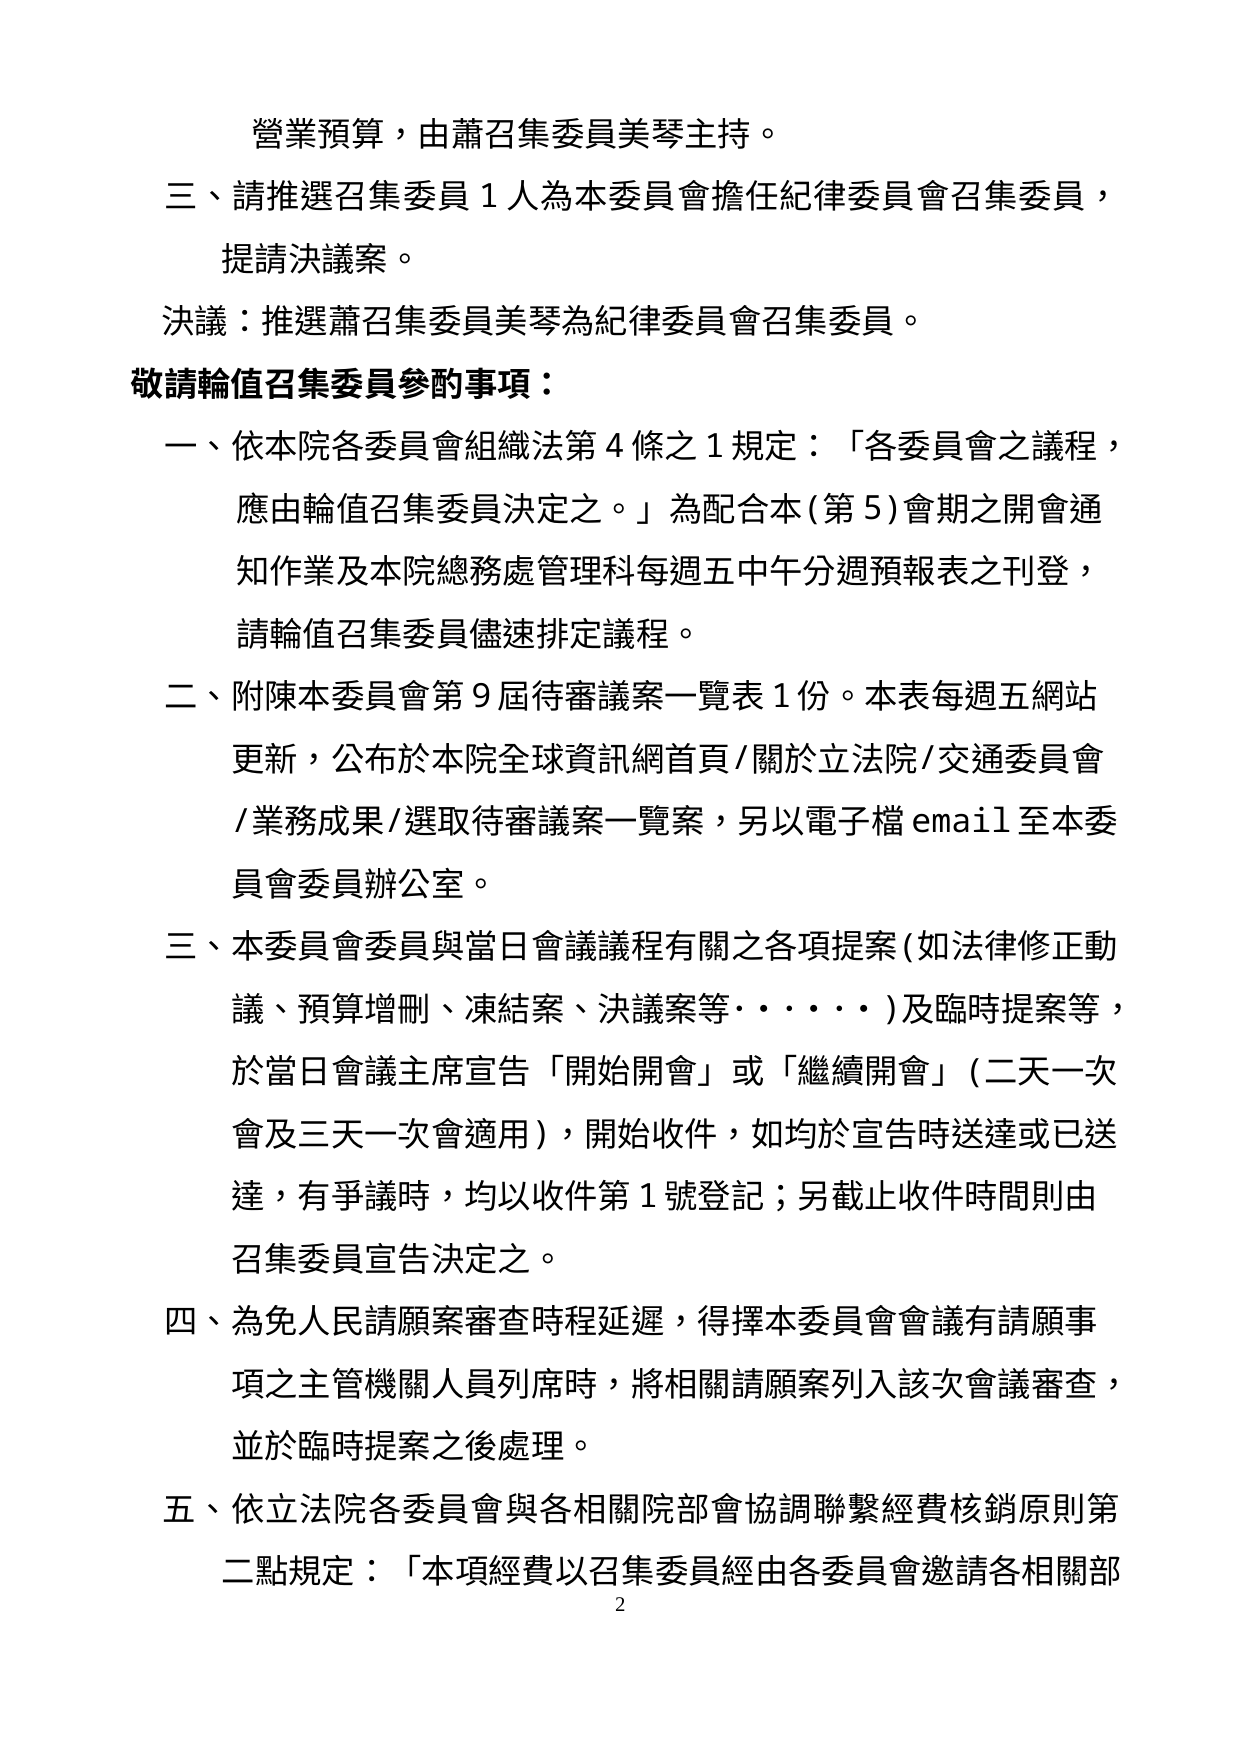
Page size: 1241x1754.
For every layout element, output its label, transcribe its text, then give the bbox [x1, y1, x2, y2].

text 決議：推選蕭召集委員美琴為紀律委員會召集委員。 [121, 277, 1122, 340]
text 三、請推選召集委員1人為本委員會擔任紀律委員會召集委員，提請決議案。 [121, 152, 1122, 277]
text 五、依立法院各委員會與各相關院部會協調聯繫經費核銷原則第二點規定：「本項經費以召集委員經由各委員會邀請各相關部 [162, 1465, 1122, 1590]
text 三、本委員會委員與當日會議議程有關之各項提案(如法律修正動議、預算增刪、凍結案、決議案等･・･・･・)及臨時提案等，於當日會議主席宣告「開始開會」或「繼續開會」(二天一次會及三天一次會適用)，開始收件，如均於宣告時送達或已送達，有爭議時，均以收件第1號登記；另截止收件時間則由召集委員宣告決定之。 [164, 902, 1122, 1277]
text 營業預算，由蕭召集委員美琴主持。 [151, 90, 1122, 152]
text 一、依本院各委員會組織法第4條之1規定：「各委員會之議程，應由輪值召集委員決定之。」為配合本(第5)會期之開會通知作業及本院總務處管理科每週五中午分週預報表之刊登，請輪值召集委員儘速排定議程。 [164, 402, 1122, 652]
text 二、附陳本委員會第9屆待審議案一覽表1份。本表每週五網站更新，公布於本院全球資訊網首頁/關於立法院/交通委員會/業務成果/選取待審議案一覽案，另以電子檔email至本委員會委員辦公室。 [164, 652, 1122, 902]
text 四、為免人民請願案審查時程延遲，得擇本委員會會議有請願事項之主管機關人員列席時，將相關請願案列入該次會議審查，並於臨時提案之後處理。 [164, 1277, 1122, 1465]
text 敬請輪值召集委員參酌事項： [131, 340, 1122, 402]
